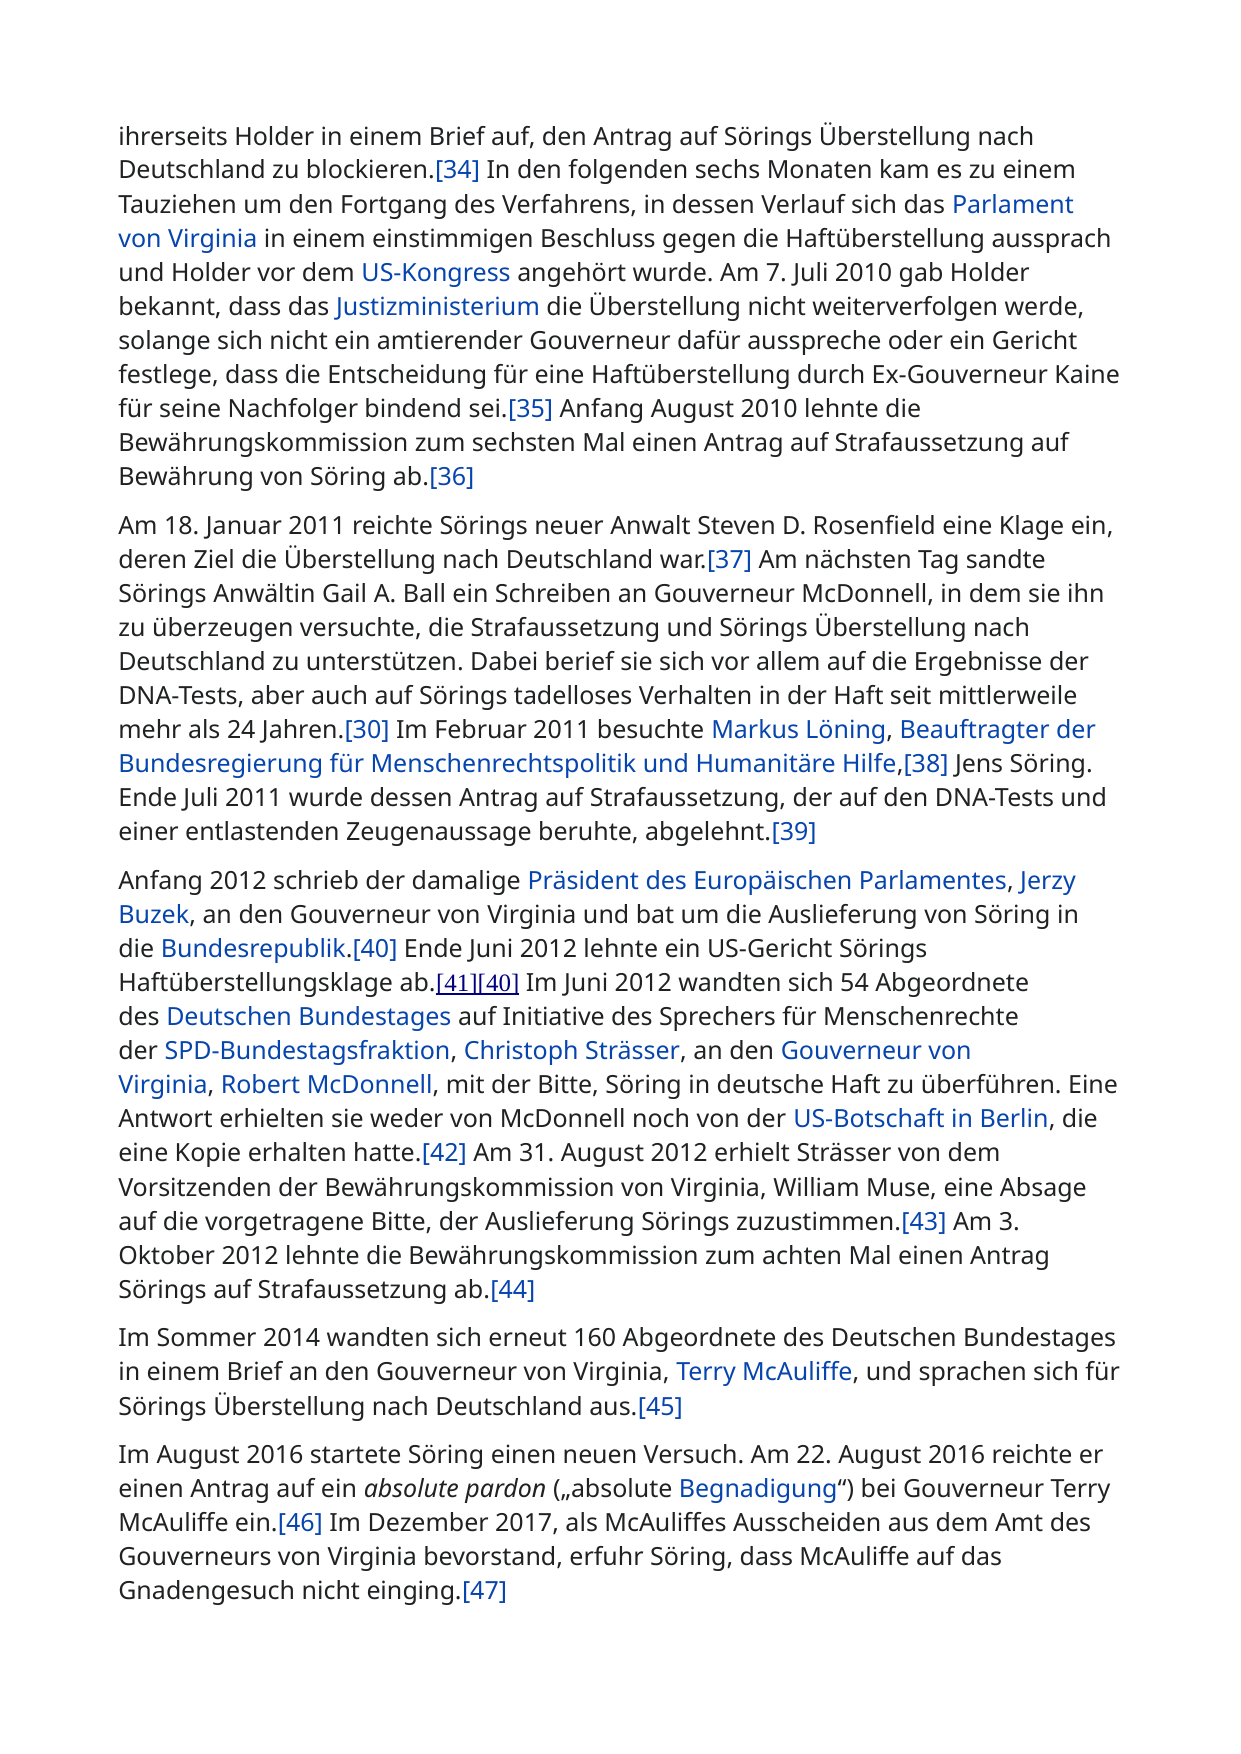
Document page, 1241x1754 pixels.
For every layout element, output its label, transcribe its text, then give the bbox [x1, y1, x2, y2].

text Am 18. Januar 2011 reichte Sörings neuer Anwalt Steven D. Rosenfield eine Klage ein, deren Ziel die Überstellung nach Deutschland war.[37] Am nächsten Tag sandte Sörings Anwältin Gail A. Ball ein Schreiben an Gouverneur McDonnell, in dem sie ihn zu überzeugen versuchte, die Strafaussetzung und Sörings Überstellung nach Deutschland zu unterstützen. Dabei berief sie sich vor allem auf die Ergebnisse der DNA-Tests, aber auch auf Sörings tadelloses Verhalten in der Haft seit mittlerweile mehr als 24 Jahren.[30] Im Februar 2011 besuchte Markus Löning, Beauftragter der Bundesregierung für Menschenrechtspolitik und Humanitäre Hilfe,[38] Jens Söring. Ende Juli 2011 wurde dessen Antrag auf Strafaussetzung, der auf den DNA-Tests und einer entlastenden Zeugenaussage beruhte, abgelehnt.[39] [118, 507, 1122, 848]
text Anfang 2012 schrieb der damalige Präsident des Europäischen Parlamentes, Jerzy Buzek, an den Gouverneur von Virginia und bat um die Auslieferung von Söring in die Bundesrepublik.[40] Ende Juni 2012 lehnte ein US-Gericht Sörings Haftüberstellungsklage ab.[41][40] Im Juni 2012 wandten sich 54 Abgeordnete des Deutschen Bundestages auf Initiative des Sprechers für Menschenrechte der SPD-Bundestagsfraktion, Christoph Strässer, an den Gouverneur von Virginia, Robert McDonnell, mit der Bitte, Söring in deutsche Haft zu überführen. Eine Antwort erhielten sie weder von McDonnell noch von der US-Botschaft in Berlin, die eine Kopie erhalten hatte.[42] Am 31. August 2012 erhielt Strässer von dem Vorsitzenden der Bewährungskommission von Virginia, William Muse, eine Absage auf die vorgetragene Bitte, der Auslieferung Sörings zuzustimmen.[43] Am 3. Oktober 2012 lehnte die Bewährungskommission zum achten Mal einen Antrag Sörings auf Strafaussetzung ab.[44] [118, 863, 1122, 1305]
text ihrerseits Holder in einem Brief auf, den Antrag auf Sörings Überstellung nach Deutschland zu blockieren.[34] In den folgenden sechs Monaten kam es zu einem Tauziehen um den Fortgang des Verfahrens, in dessen Verlauf sich das Parlament von Virginia in einem einstimmigen Beschluss gegen die Haftüberstellung aussprach und Holder vor dem US-Kongress angehört wurde. Am 7. Juli 2010 gab Holder bekannt, dass das Justizministerium die Überstellung nicht weiterverfolgen werde, solange sich nicht ein amtierender Gouverneur dafür ausspreche oder ein Gericht festlege, dass die Entscheidung für eine Haftüberstellung durch Ex-Gouverneur Kaine für seine Nachfolger bindend sei.[35] Anfang August 2010 lehnte die Bewährungskommission zum sechsten Mal einen Antrag auf Strafaussetzung auf Bewährung von Söring ab.[36] [118, 118, 1122, 493]
text Im August 2016 startete Söring einen neuen Versuch. Am 22. August 2016 reichte er einen Antrag auf ein absolute pardon („absolute Begnadigung“) bei Gouverneur Terry McAuliffe ein.[46] Im Dezember 2017, als McAuliffes Ausscheiden aus dem Amt des Gouverneurs von Virginia bevorstand, erfuhr Söring, dass McAuliffe auf das Gnadengesuch nicht einging.[47] [118, 1437, 1122, 1607]
text Im Sommer 2014 wandten sich erneut 160 Abgeordnete des Deutschen Bundestages in einem Brief an den Gouverneur von Virginia, Terry McAuliffe, und sprachen sich für Sörings Überstellung nach Deutschland aus.[45] [118, 1320, 1122, 1422]
